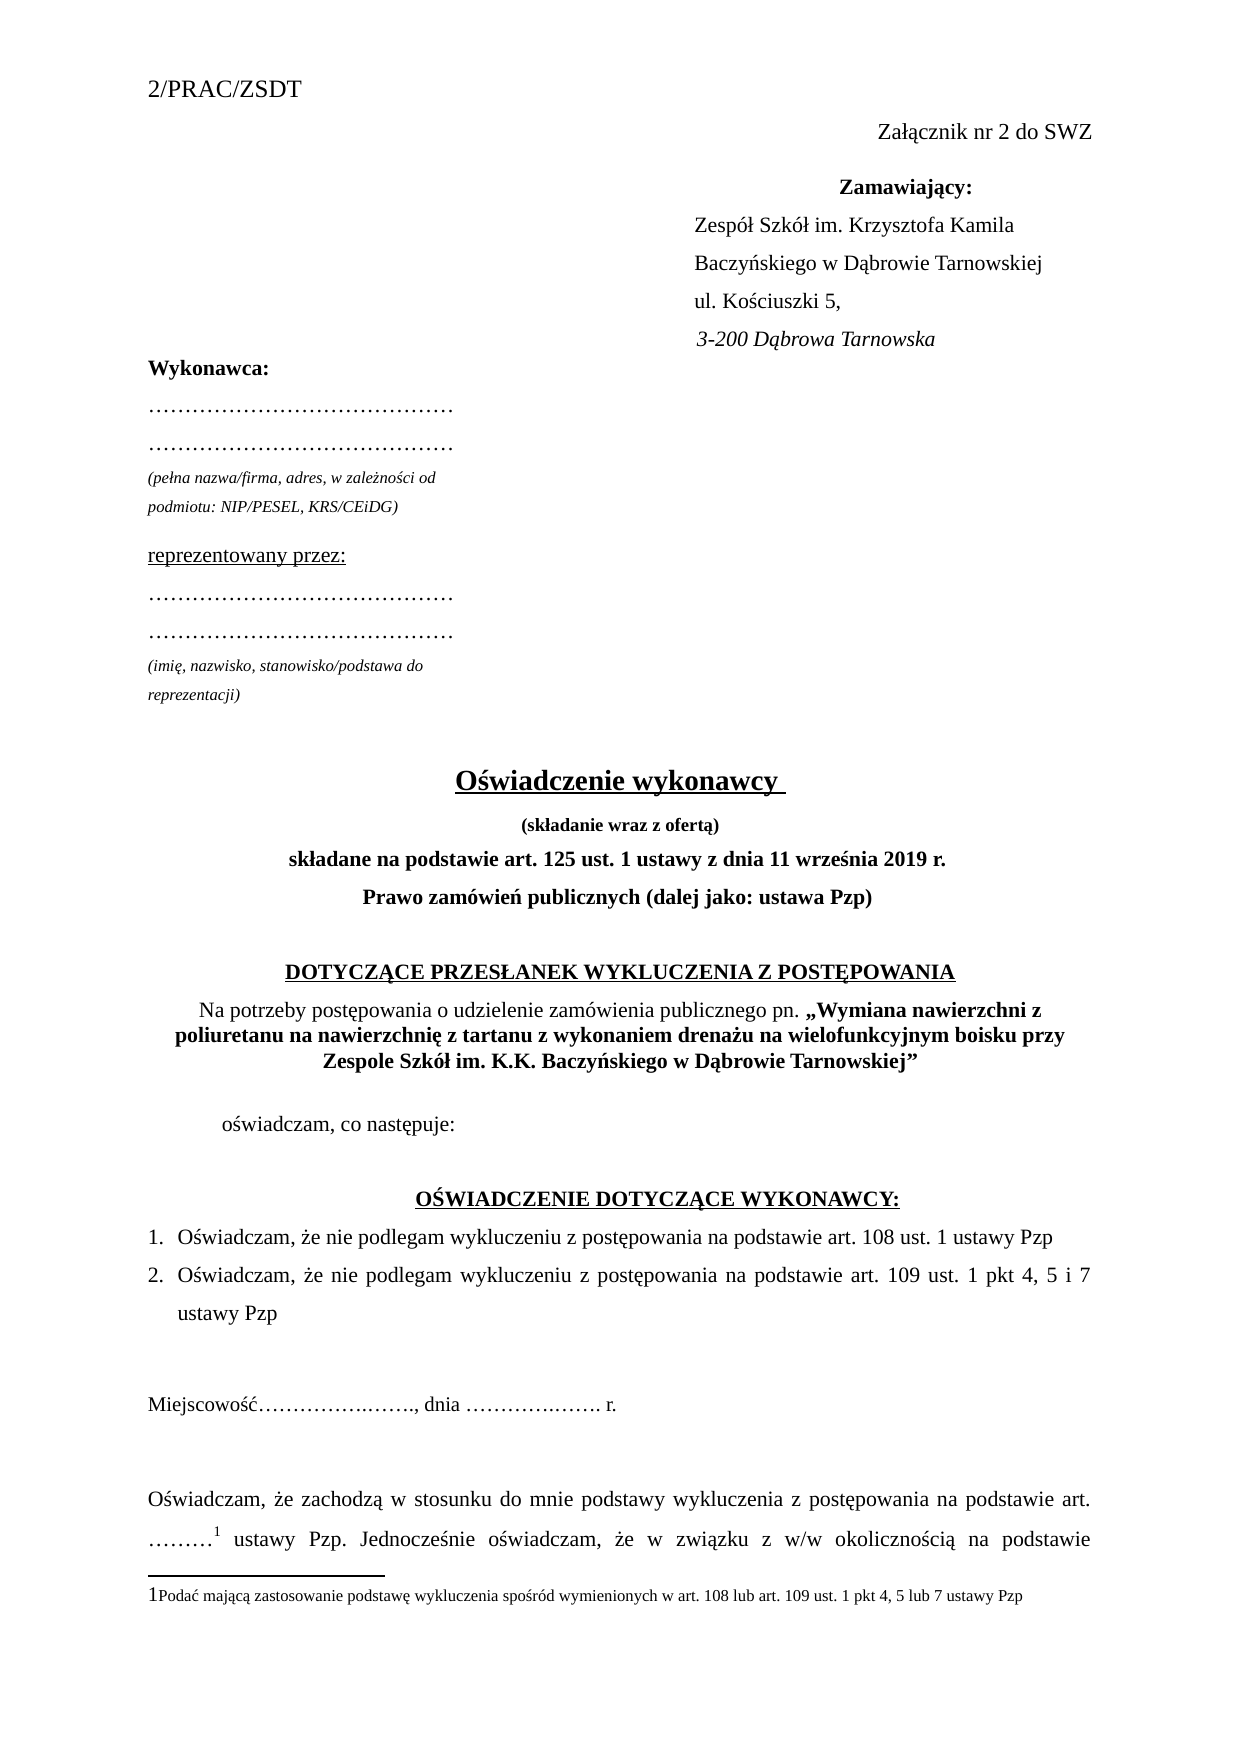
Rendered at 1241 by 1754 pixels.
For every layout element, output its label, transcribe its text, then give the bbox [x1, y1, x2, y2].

text Podać mającą zastosowanie podstawę wykluczenia spośród wymienionych w art. 108 lub art. 109 ust. 1 pkt 4, 5 lub 7 ustawy Pzp [148, 1582, 1092, 1606]
text 3-200 Dąbrowa Tarnowska [664, 326, 1092, 351]
text Załącznik nr 2 do SWZ [148, 118, 1092, 144]
text składane na podstawie art. 125 ust. 1 ustawy z dnia 11 września 2019 r. [148, 846, 1092, 871]
text ………………………………………………………………………… [148, 580, 472, 643]
text (imię, nazwisko, stanowisko/podstawa do reprezentacji) [148, 656, 472, 703]
text Zespół Szkół im. Krzysztofa Kamila Baczyńskiego w Dąbrowie Tarnowskiej ul. Kościuszki 5, [694, 212, 1092, 313]
text OŚWIADCZENIE DOTYCZĄCE WYKONAWCY: [223, 1186, 1092, 1211]
text Miejscowość…………….……., dnia ………….……. r. [148, 1392, 1092, 1416]
list Oświadczam, że nie podlegam wykluczeniu z postępowania na podstawie art. 109 ust. 1 pkt 4, 5 i 7 ustawy Pzp [148, 1262, 1092, 1325]
list Oświadczam, że nie podlegam wykluczeniu z postępowania na podstawie art. 108 ust. 1 ustawy Pzp [148, 1224, 1092, 1249]
text Na potrzeby postępowania o udzielenie zamówienia publicznego pn. „Wymiana nawierzchni z poliuretanu na nawierzchnię z tartanu z wykonaniem drenażu na wielofunkcyjnym boisku przy Zespole Szkół im. K.K. Baczyńskiego w Dąbrowie Tarnowskiej” [148, 997, 1092, 1073]
text Oświadczenie wykonawcy [148, 763, 1092, 797]
text DOTYCZĄCE PRZESŁANEK WYKLUCZENIA Z POSTĘPOWANIA [148, 959, 1092, 984]
text ………………………………………………………………………… [148, 392, 472, 455]
text oświadczam, co następuje: [148, 1111, 1092, 1136]
text Wykonawca: [148, 354, 1092, 380]
text Prawo zamówień publicznych (dalej jako: ustawa Pzp) [148, 884, 1092, 909]
text Oświadczam, że zachodzą w stosunku do mnie podstawy wykluczenia z postępowania na podstawie art.……… ustawy Pzp. Jednocześnie oświadczam, że w związku z w/w okolicznością na podstawie [148, 1486, 1092, 1552]
text reprezentowany przez: [148, 542, 1092, 567]
text Zamawiający: [694, 174, 1092, 199]
text (składanie wraz z ofertą) [148, 814, 1092, 835]
text (pełna nazwa/firma, adres, w zależności od podmiotu: NIP/PESEL, KRS/CEiDG) [148, 468, 472, 516]
